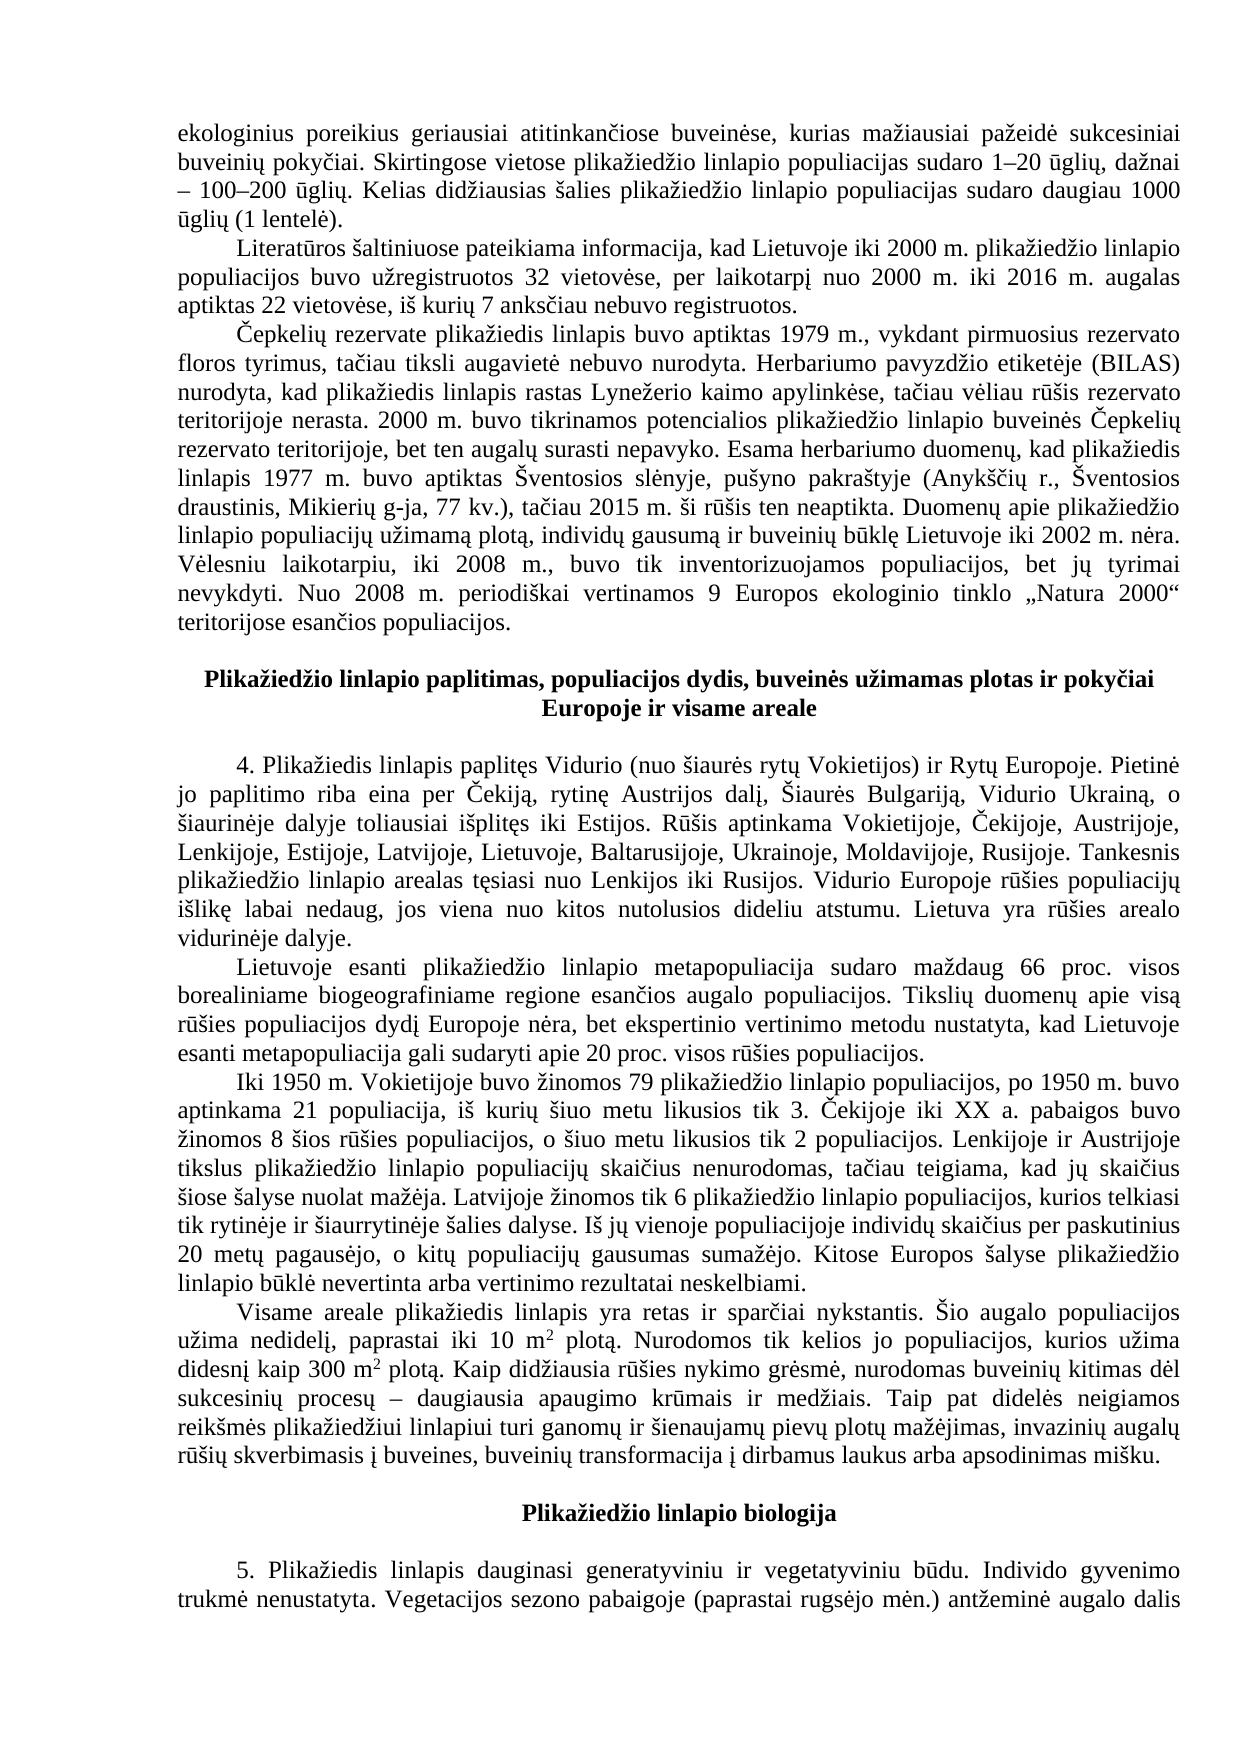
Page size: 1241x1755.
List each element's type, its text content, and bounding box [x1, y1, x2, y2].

text Plikažiedžio linlapio paplitimas, populiacijos dydis, buveinės užimamas plotas ir pokyčiai Europoje ir visame areale [177, 664, 1181, 722]
text ekologinius poreikius geriausiai atitinkančiose buveinėse, kurias mažiausiai pažeidė sukcesiniai buveinių pokyčiai. Skirtingose vietose plikažiedžio linlapio populiacijas sudaro 1–20 ūglių, dažnai – 100–200 ūglių. Kelias didžiausias šalies plikažiedžio linlapio populiacijas sudaro daugiau 1000 ūglių (1 lentelė). [177, 118, 1181, 233]
text Visame areale plikažiedis linlapis yra retas ir sparčiai nykstantis. Šio augalo populiacijos užima nedidelį, paprastai iki 10 m2 plotą. Nurodomos tik kelios jo populiacijos, kurios užima didesnį kaip 300 m2 plotą. Kaip didžiausia rūšies nykimo grėsmė, nurodomas buveinių kitimas dėl sukcesinių procesų – daugiausia apaugimo krūmais ir medžiais. Taip pat didelės neigiamos reikšmės plikažiedžiui linlapiui turi ganomų ir šienaujamų pievų plotų mažėjimas, invazinių augalų rūšių skverbimasis į buveines, buveinių transformacija į dirbamus laukus arba apsodinimas mišku. [177, 1297, 1181, 1469]
text Iki 1950 m. Vokietijoje buvo žinomos 79 plikažiedžio linlapio populiacijos, po 1950 m. buvo aptinkama 21 populiacija, iš kurių šiuo metu likusios tik 3. Čekijoje iki XX a. pabaigos buvo žinomos 8 šios rūšies populiacijos, o šiuo metu likusios tik 2 populiacijos. Lenkijoje ir Austrijoje tikslus plikažiedžio linlapio populiacijų skaičius nenurodomas, tačiau teigiama, kad jų skaičius šiose šalyse nuolat mažėja. Latvijoje žinomos tik 6 plikažiedžio linlapio populiacijos, kurios telkiasi tik rytinėje ir šiaurrytinėje šalies dalyse. Iš jų vienoje populiacijoje individų skaičius per paskutinius 20 metų pagausėjo, o kitų populiacijų gausumas sumažėjo. Kitose Europos šalyse plikažiedžio linlapio būklė nevertinta arba vertinimo rezultatai neskelbiami. [177, 1067, 1181, 1297]
text Čepkelių rezervate plikažiedis linlapis buvo aptiktas 1979 m., vykdant pirmuosius rezervato floros tyrimus, tačiau tiksli augavietė nebuvo nurodyta. Herbariumo pavyzdžio etiketėje (BILAS) nurodyta, kad plikažiedis linlapis rastas Lynežerio kaimo apylinkėse, tačiau vėliau rūšis rezervato teritorijoje nerasta. 2000 m. buvo tikrinamos potencialios plikažiedžio linlapio buveinės Čepkelių rezervato teritorijoje, bet ten augalų surasti nepavyko. Esama herbariumo duomenų, kad plikažiedis linlapis 1977 m. buvo aptiktas Šventosios slėnyje, pušyno pakraštyje (Anykščių r., Šventosios draustinis, Mikierių g-ja, 77 kv.), tačiau 2015 m. ši rūšis ten neaptikta. Duomenų apie plikažiedžio linlapio populiacijų užimamą plotą, individų gausumą ir buveinių būklę Lietuvoje iki 2002 m. nėra. Vėlesniu laikotarpiu, iki 2008 m., buvo tik inventorizuojamos populiacijos, bet jų tyrimai nevykdyti. Nuo 2008 m. periodiškai vertinamos 9 Europos ekologinio tinklo „Natura 2000“ teritorijose esančios populiacijos. [177, 319, 1181, 636]
text 5. Plikažiedis linlapis dauginasi generatyviniu ir vegetatyviniu būdu. Individo gyvenimo trukmė nenustatyta. Vegetacijos sezono pabaigoje (paprastai rugsėjo mėn.) antžeminė augalo dalis [177, 1556, 1181, 1613]
text Plikažiedžio linlapio biologija [177, 1498, 1181, 1527]
text 4. Plikažiedis linlapis paplitęs Vidurio (nuo šiaurės rytų Vokietijos) ir Rytų Europoje. Pietinė jo paplitimo riba eina per Čekiją, rytinę Austrijos dalį, Šiaurės Bulgariją, Vidurio Ukrainą, o šiaurinėje dalyje toliausiai išplitęs iki Estijos. Rūšis aptinkama Vokietijoje, Čekijoje, Austrijoje, Lenkijoje, Estijoje, Latvijoje, Lietuvoje, Baltarusijoje, Ukrainoje, Moldavijoje, Rusijoje. Tankesnis plikažiedžio linlapio arealas tęsiasi nuo Lenkijos iki Rusijos. Vidurio Europoje rūšies populiacijų išlikę labai nedaug, jos viena nuo kitos nutolusios dideliu atstumu. Lietuva yra rūšies arealo vidurinėje dalyje. [177, 751, 1181, 952]
text Lietuvoje esanti plikažiedžio linlapio metapopuliacija sudaro maždaug 66 proc. visos borealiniame biogeografiniame regione esančios augalo populiacijos. Tikslių duomenų apie visą rūšies populiacijos dydį Europoje nėra, bet ekspertinio vertinimo metodu nustatyta, kad Lietuvoje esanti metapopuliacija gali sudaryti apie 20 proc. visos rūšies populiacijos. [177, 952, 1181, 1067]
text Literatūros šaltiniuose pateikiama informacija, kad Lietuvoje iki 2000 m. plikažiedžio linlapio populiacijos buvo užregistruotos 32 vietovėse, per laikotarpį nuo 2000 m. iki 2016 m. augalas aptiktas 22 vietovėse, iš kurių 7 anksčiau nebuvo registruotos. [177, 233, 1181, 319]
